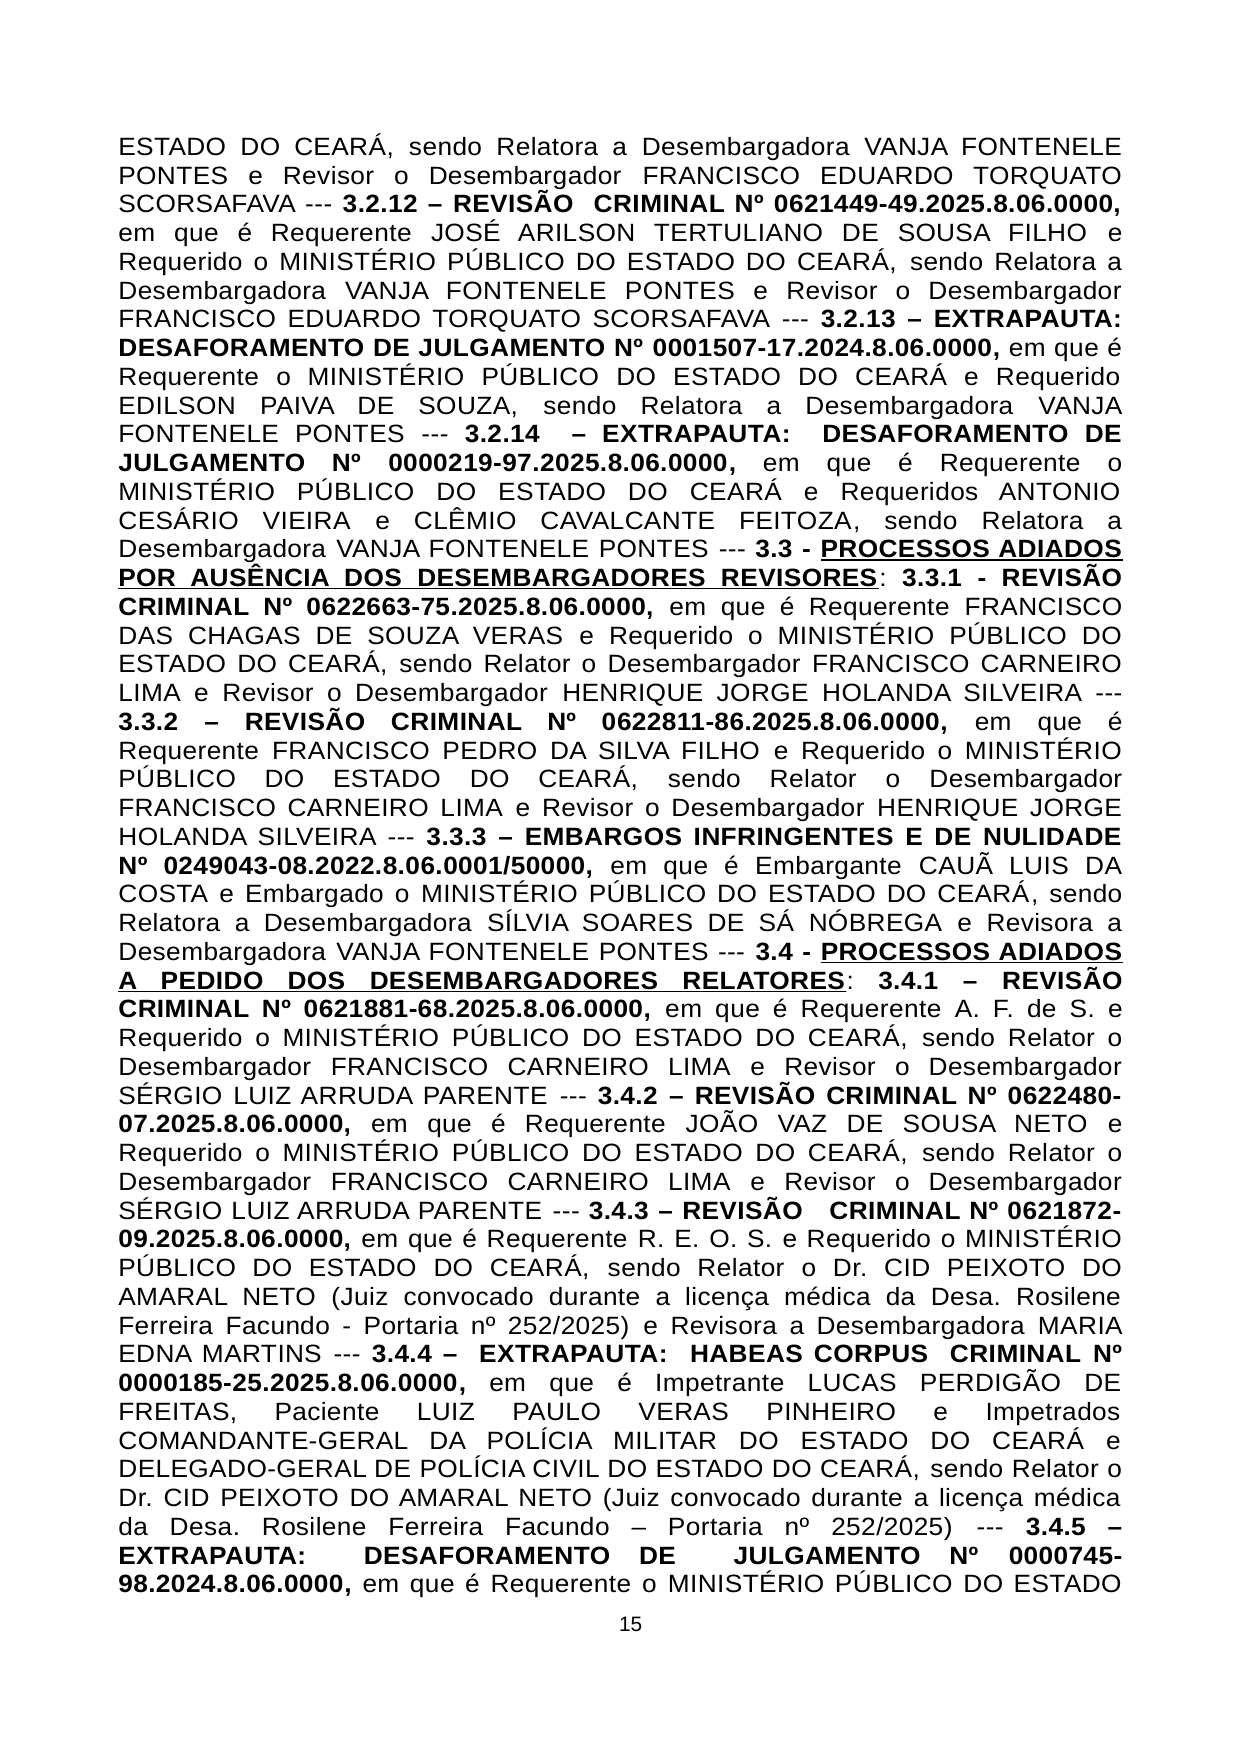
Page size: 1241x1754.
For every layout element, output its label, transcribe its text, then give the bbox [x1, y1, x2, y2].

text ESTADO DO CEARÁ, sendo Relatora a Desembargadora VANJA FONTENELE PONTES e Revisor o Desembargador FRANCISCO EDUARDO TORQUATO SCORSAFAVA --- 3.2.12 – REVISÃO CRIMINAL Nº 0621449-49.2025.8.06.0000, em que é Requerente JOSÉ ARILSON TERTULIANO DE SOUSA FILHO e Requerido o MINISTÉRIO PÚBLICO DO ESTADO DO CEARÁ, sendo Relatora a Desembargadora VANJA FONTENELE PONTES e Revisor o Desembargador FRANCISCO EDUARDO TORQUATO SCORSAFAVA --- 3.2.13 – EXTRAPAUTA: DESAFORAMENTO DE JULGAMENTO Nº 0001507-17.2024.8.06.0000, em que é Requerente o MINISTÉRIO PÚBLICO DO ESTADO DO CEARÁ e Requerido EDILSON PAIVA DE SOUZA, sendo Relatora a Desembargadora VANJA FONTENELE PONTES --- 3.2.14 – EXTRAPAUTA: DESAFORAMENTO DE JULGAMENTO Nº 0000219-97.2025.8.06.0000, em que é Requerente o MINISTÉRIO PÚBLICO DO ESTADO DO CEARÁ e Requeridos ANTONIO CESÁRIO VIEIRA e CLÊMIO CAVALCANTE FEITOZA, sendo Relatora a Desembargadora VANJA FONTENELE PONTES --- 3.3 - PROCESSOS ADIADOS POR AUSÊNCIA DOS DESEMBARGADORES REVISORES: 3.3.1 - REVISÃO CRIMINAL Nº 0622663-75.2025.8.06.0000, em que é Requerente FRANCISCO DAS CHAGAS DE SOUZA VERAS e Requerido o MINISTÉRIO PÚBLICO DO ESTADO DO CEARÁ, sendo Relator o Desembargador FRANCISCO CARNEIRO LIMA e Revisor o Desembargador HENRIQUE JORGE HOLANDA SILVEIRA --- 3.3.2 – REVISÃO CRIMINAL Nº 0622811-86.2025.8.06.0000, em que é Requerente FRANCISCO PEDRO DA SILVA FILHO e Requerido o MINISTÉRIO PÚBLICO DO ESTADO DO CEARÁ, sendo Relator o Desembargador FRANCISCO CARNEIRO LIMA e Revisor o Desembargador HENRIQUE JORGE HOLANDA SILVEIRA --- 3.3.3 – EMBARGOS INFRINGENTES E DE NULIDADE Nº 0249043-08.2022.8.06.0001/50000, em que é Embargante CAUÃ LUIS DA COSTA e Embargado o MINISTÉRIO PÚBLICO DO ESTADO DO CEARÁ, sendo Relatora a Desembargadora SÍLVIA SOARES DE SÁ NÓBREGA e Revisora a Desembargadora VANJA FONTENELE PONTES --- 3.4 - PROCESSOS ADIADOS A PEDIDO DOS DESEMBARGADORES RELATORES: 3.4.1 – REVISÃO CRIMINAL Nº 0621881-68.2025.8.06.0000, em que é Requerente A. F. de S. e Requerido o MINISTÉRIO PÚBLICO DO ESTADO DO CEARÁ, sendo Relator o Desembargador FRANCISCO CARNEIRO LIMA e Revisor o Desembargador SÉRGIO LUIZ ARRUDA PARENTE --- 3.4.2 – REVISÃO CRIMINAL Nº 0622480-07.2025.8.06.0000, em que é Requerente JOÃO VAZ DE SOUSA NETO e Requerido o MINISTÉRIO PÚBLICO DO ESTADO DO CEARÁ, sendo Relator o Desembargador FRANCISCO CARNEIRO LIMA e Revisor o Desembargador SÉRGIO LUIZ ARRUDA PARENTE --- 3.4.3 – REVISÃO CRIMINAL Nº 0621872-09.2025.8.06.0000, em que é Requerente R. E. O. S. e Requerido o MINISTÉRIO PÚBLICO DO ESTADO DO CEARÁ, sendo Relator o Dr. CID PEIXOTO DO AMARAL NETO (Juiz convocado durante a licença médica da Desa. Rosilene Ferreira Facundo - Portaria nº 252/2025) e Revisora a Desembargadora MARIA EDNA MARTINS --- 3.4.4 – EXTRAPAUTA: HABEAS CORPUS CRIMINAL Nº 0000185-25.2025.8.06.0000, em que é Impetrante LUCAS PERDIGÃO DE FREITAS, Paciente LUIZ PAULO VERAS PINHEIRO e Impetrados COMANDANTE-GERAL DA POLÍCIA MILITAR DO ESTADO DO CEARÁ e DELEGADO-GERAL DE POLÍCIA CIVIL DO ESTADO DO CEARÁ, sendo Relator o Dr. CID PEIXOTO DO AMARAL NETO (Juiz convocado durante a licença médica da Desa. Rosilene Ferreira Facundo – Portaria nº 252/2025) --- 3.4.5 – EXTRAPAUTA: DESAFORAMENTO DE JULGAMENTO Nº 0000745-98.2024.8.06.0000, em que é Requerente o MINISTÉRIO PÚBLICO DO ESTADO [118, 132, 1122, 1598]
